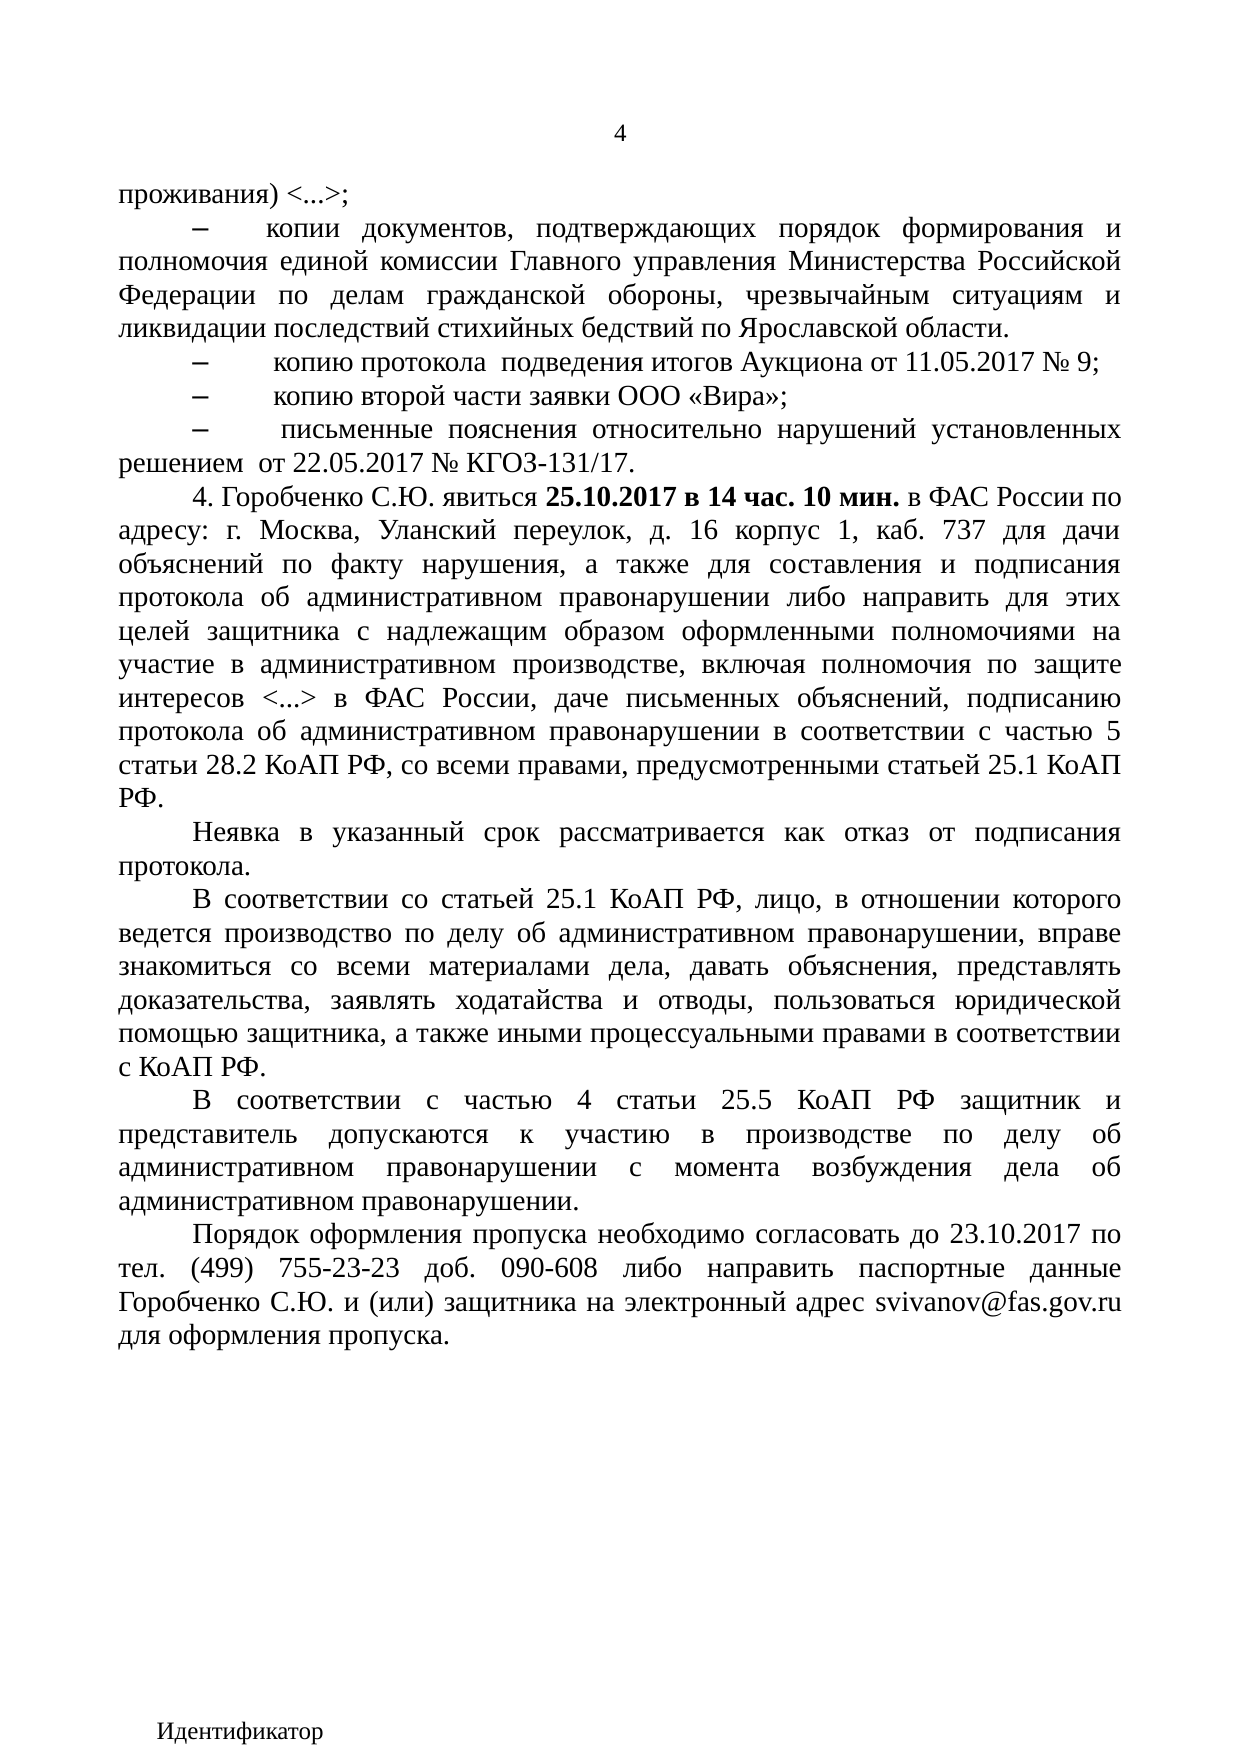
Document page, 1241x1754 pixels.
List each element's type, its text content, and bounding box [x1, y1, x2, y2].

list копии документов, подтверждающих порядок формирования и полномочия единой комиссии Главного управления Министерства Российской Федерации по делам гражданской обороны, чрезвычайным ситуациям и ликвидации последствий стихийных бедствий по Ярославской области. [118, 210, 1122, 344]
list копию протокола подведения итогов Аукциона от 11.05.2017 № 9; [118, 344, 1122, 378]
text Порядок оформления пропуска необходимо согласовать до 23.10.2017 по тел. (499) 755-23-23 доб. 090-608 либо направить паспортные данные Горобченко С.Ю. и (или) защитника на электронный адрес svivanov@fas.gov.ru для оформления пропуска. [118, 1217, 1122, 1351]
list письменные пояснения относительно нарушений установленных решением от 22.05.2017 № КГОЗ-131/17. [118, 411, 1122, 479]
text В соответствии с частью 4 статьи 25.5 КоАП РФ защитник и представитель допускаются к участию в производстве по делу об административном правонарушении с момента возбуждения дела об административном правонарушении. [118, 1082, 1122, 1217]
list проживания) <...>; [118, 176, 1122, 210]
text В соответствии со статьей 25.1 КоАП РФ, лицо, в отношении которого ведется производство по делу об административном правонарушении, вправе знакомиться со всеми материалами дела, давать объяснения, представлять доказательства, заявлять ходатайства и отводы, пользоваться юридической помощью защитника, а также иными процессуальными правами в соответствии с КоАП РФ. [118, 881, 1122, 1082]
text Неявка в указанный срок рассматривается как отказ от подписания протокола. [118, 814, 1122, 881]
list копию второй части заявки ООО «Вира»; [118, 378, 1122, 411]
text 4. Горобченко С.Ю. явиться 25.10.2017 в 14 час. 10 мин. в ФАС России по адресу: г. Москва, Уланский переулок, д. 16 корпус 1, каб. 737 для дачи объяснений по факту нарушения, а также для составления и подписания протокола об административном правонарушении либо направить для этих целей защитника с надлежащим образом оформленными полномочиями на участие в административном производстве, включая полномочия по защите интересов <...> в ФАС России, даче письменных объяснений, подписанию протокола об административном правонарушении в соответствии с частью 5 статьи 28.2 КоАП РФ, со всеми правами, предусмотренными статьей 25.1 КоАП РФ. [118, 479, 1122, 814]
